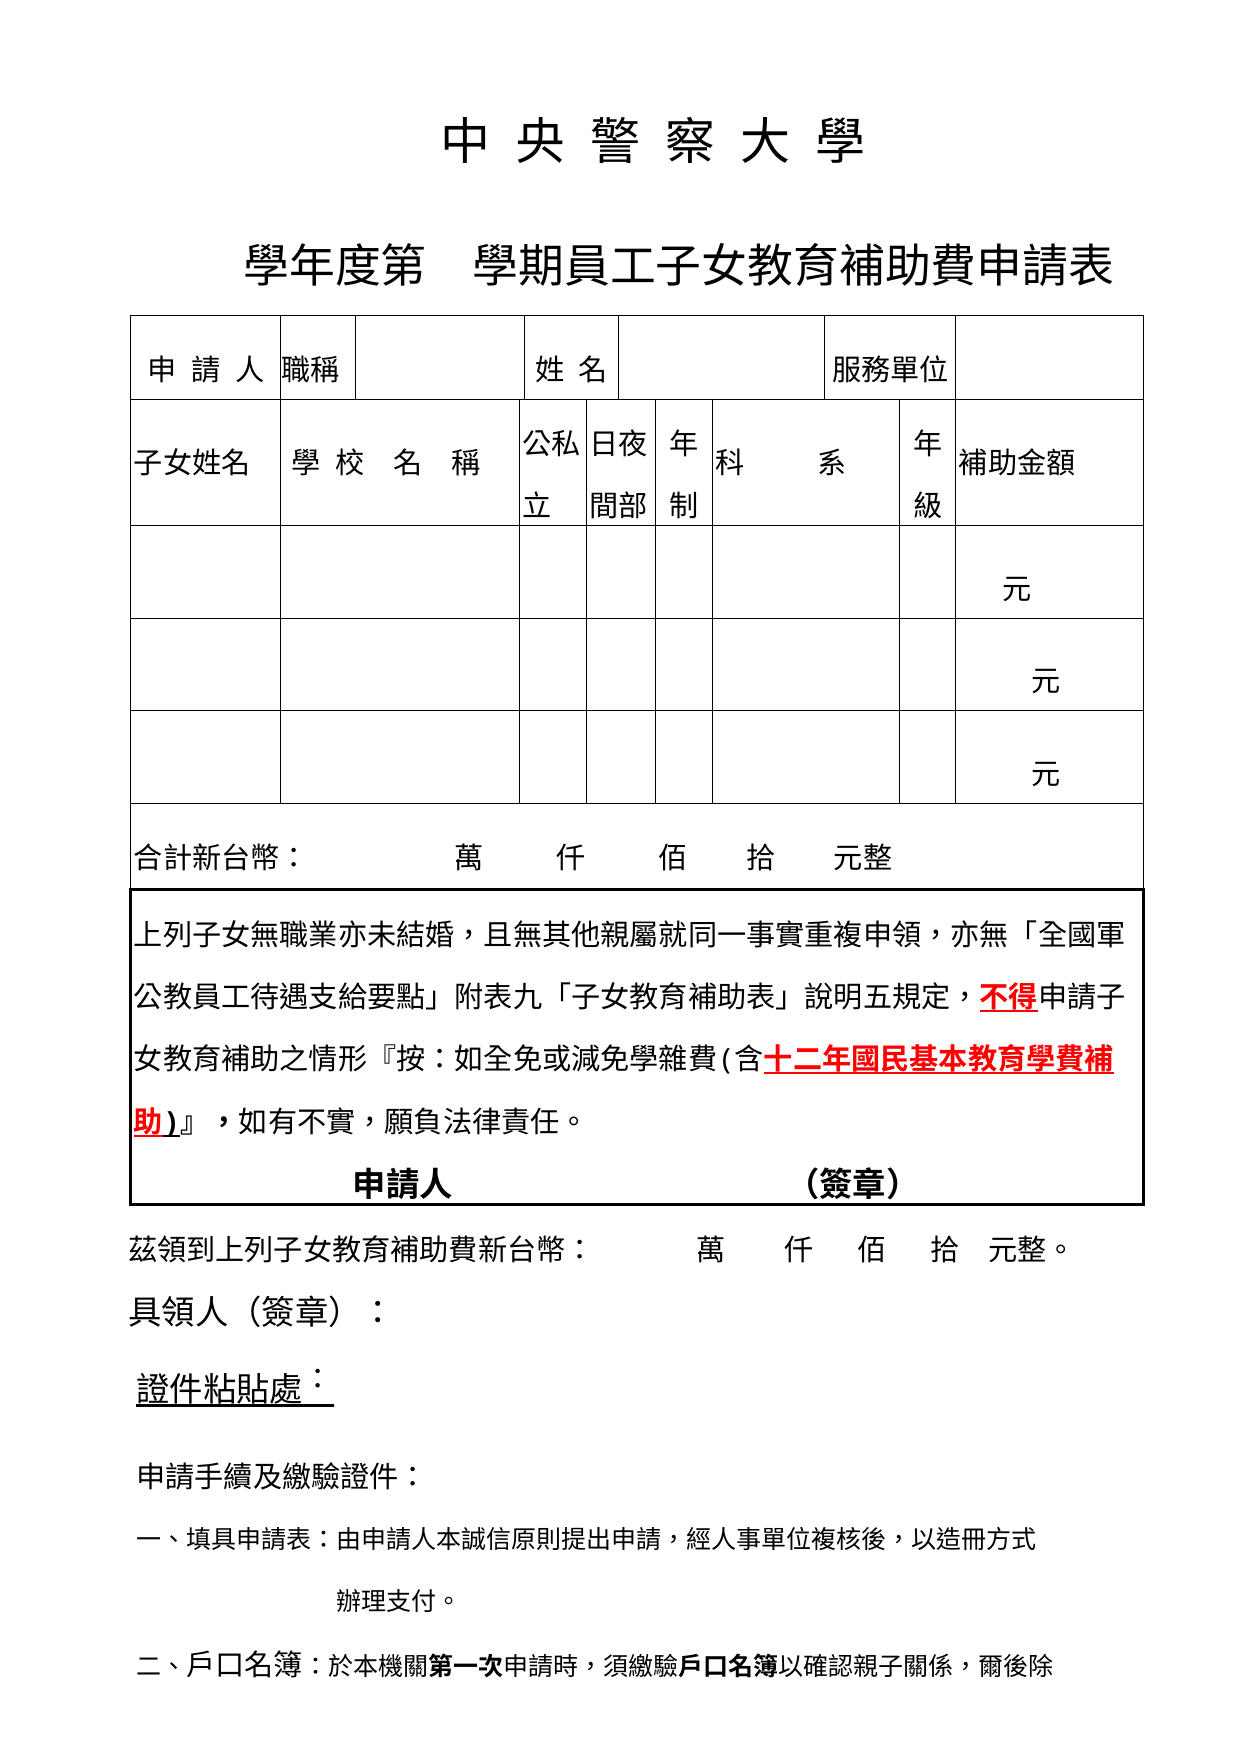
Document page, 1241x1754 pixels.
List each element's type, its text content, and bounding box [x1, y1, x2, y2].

table_cell [131, 711, 280, 803]
table_cell [131, 526, 280, 618]
table_cell 上列子女無職業亦未結婚，且無其他親屬就同一事實重複申領，亦無「全國軍公教員工待遇支給要點」附表九「子女教育補助表」說明五規定，不得申請子女教育補助之情形『按：如全免或減免學雜費(含十二年國民基本教育學費補助)』，如有不實，願負法律責任。 申請人 （簽章） [132, 891, 1142, 1203]
text 辦理支付。 [136, 1558, 1146, 1621]
table_cell [900, 619, 955, 710]
table_cell 合計新台幣： 萬 仟 佰 拾 元整 [131, 804, 1143, 887]
table_cell 學 校 名 稱 [281, 400, 519, 525]
text 一、填具申請表：由申請人本誠信原則提出申請，經人事單位複核後，以造冊方式 [136, 1496, 1146, 1558]
table_cell [900, 526, 955, 618]
table_cell [520, 711, 586, 803]
table_cell [520, 619, 586, 710]
text 中 央 警 察 大 學 [128, 64, 1146, 189]
table_header [619, 316, 824, 399]
text 二、戶口名簿：於本機關第一次申請時，須繳驗戶口名簿以確認親子關係，爾後除 [136, 1621, 1146, 1683]
table_cell [587, 711, 655, 803]
table_cell [656, 526, 712, 618]
table_cell 元 [956, 526, 1143, 618]
table_cell [713, 619, 899, 710]
text 申請手續及繳驗證件： [136, 1433, 1146, 1496]
table_cell 年 級 [900, 400, 955, 525]
table_cell 年 制 [656, 400, 712, 525]
table_cell 日夜 間部 [587, 400, 655, 525]
table_cell [520, 526, 586, 618]
text 茲領到上列子女教育補助費新台幣： 萬 仟 佰 拾 元整。 [128, 1206, 1146, 1269]
table_cell 補助金額 [956, 400, 1143, 525]
table_header 申 請 人 [131, 316, 280, 399]
table_cell 元 [956, 619, 1143, 710]
table_cell 科 系 [713, 400, 899, 525]
text 具領人（簽章）： [128, 1269, 1146, 1331]
table_cell [281, 619, 519, 710]
table_cell [281, 711, 519, 803]
table_cell 公私 立 [520, 400, 586, 525]
text 學年度第 學期員工子女教育補助費申請表 [165, 189, 1146, 314]
table_cell [587, 619, 655, 710]
table_cell [131, 619, 280, 710]
table_cell [713, 526, 899, 618]
table_cell [900, 711, 955, 803]
table_header 服務單位 [825, 316, 955, 399]
table_header [956, 316, 1143, 399]
table_header [356, 316, 524, 399]
table_header 姓 名 [525, 316, 618, 399]
text 證件粘貼處： [136, 1342, 1146, 1404]
table_cell [281, 526, 519, 618]
table_cell [713, 711, 899, 803]
table_cell 元 [956, 711, 1143, 803]
table_header 職稱 [281, 316, 355, 399]
table_cell [656, 619, 712, 710]
table_cell [656, 711, 712, 803]
table_cell [587, 526, 655, 618]
table_cell 子女姓名 [131, 400, 280, 525]
